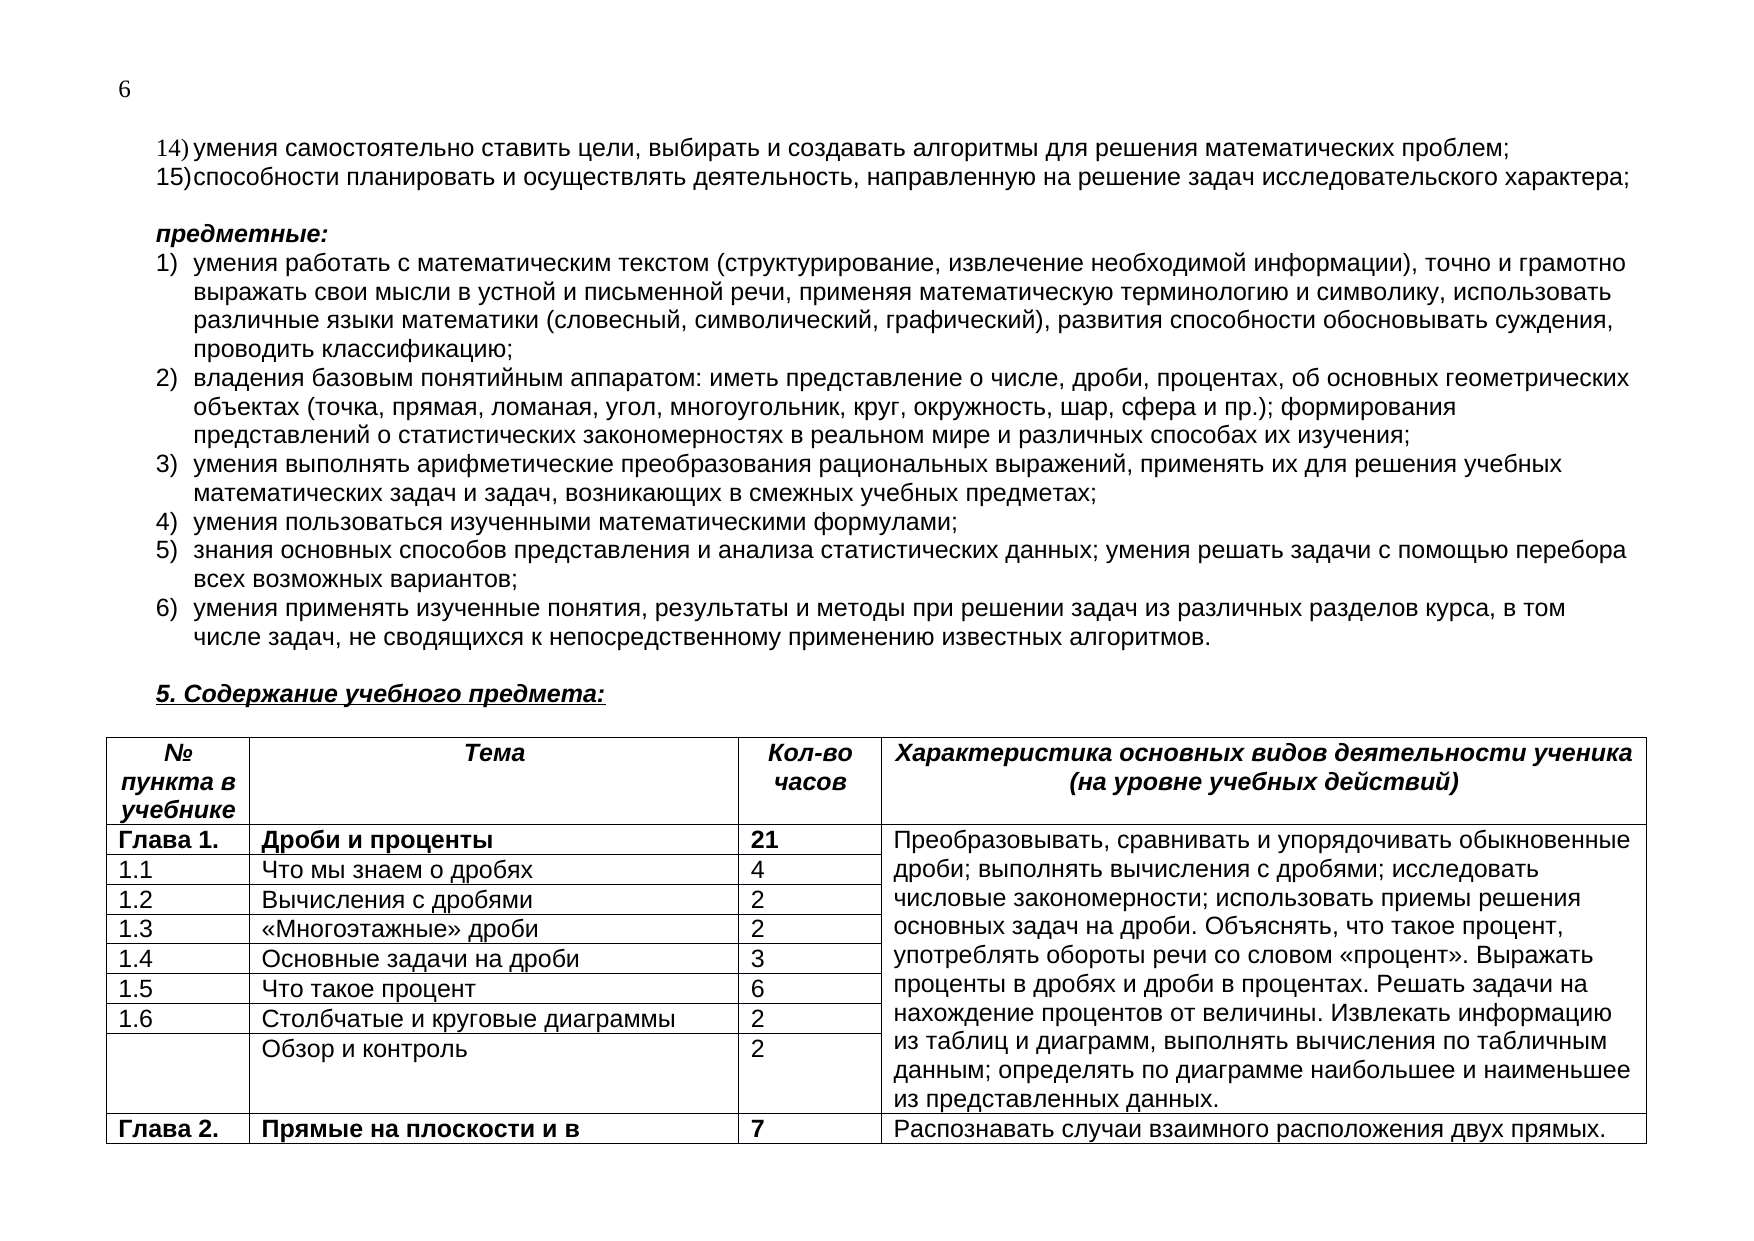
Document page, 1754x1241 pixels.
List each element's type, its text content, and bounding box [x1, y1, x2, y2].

table_cell 4 [739, 855, 881, 884]
table_cell 7 [739, 1114, 881, 1142]
table_cell Вычисления с дробями [250, 885, 738, 913]
table_cell 2 [739, 1004, 881, 1033]
table_cell Что мы знаем о дробях [250, 855, 738, 884]
table_cell 21 [739, 825, 881, 854]
table_cell 3 [739, 944, 881, 973]
table_cell «Многоэтажные» дроби [250, 915, 738, 943]
list умения самостоятельно ставить цели, выбирать и создавать алгоритмы для решения математических проблем; [156, 133, 1636, 162]
table_cell Распознавать случаи взаимного расположения двух прямых. [882, 1114, 1646, 1142]
table_cell 1.4 [107, 944, 249, 973]
text 5. Содержание учебного предмета: [156, 679, 1636, 708]
table_cell 2 [739, 1034, 881, 1113]
table_cell 1.6 [107, 1004, 249, 1033]
table_cell 1.5 [107, 974, 249, 1003]
list владения базовым понятийным аппаратом: иметь представление о числе, дроби, процентах, об основных геометрических объектах (точка, прямая, ломаная, угол, многоугольник, круг, окружность, шар, сфера и пр.); формирования представлений о статистических закономерностях в реальном мире и различных способах их изучения; [156, 363, 1636, 449]
table_header Тема [250, 738, 738, 824]
list умения выполнять арифметические преобразования рациональных выражений, применять их для решения учебных математических задач и задач, возникающих в смежных учебных предметах; [156, 449, 1636, 507]
table_cell Глава 2. [107, 1114, 249, 1142]
list знания основных способов представления и анализа статистических данных; умения решать задачи с помощью перебора всех возможных вариантов; [156, 536, 1636, 593]
list умения пользоваться изученными математическими формулами; [156, 507, 1636, 536]
table_cell Обзор и контроль [250, 1034, 738, 1113]
list умения работать с математическим текстом (структурирование, извлечение необходимой информации), точно и грамотно выражать свои мысли в устной и письменной речи, применяя математическую терминологию и символику, использовать различные языки математики (словесный, символический, графический), развития способности обосновывать суждения, проводить классификацию; [156, 248, 1636, 363]
table_cell 2 [739, 915, 881, 943]
table_header Характеристика основных видов деятельности ученика (на уровне учебных действий) [882, 738, 1646, 824]
table_cell Преобразовывать, сравнивать и упорядочивать обыкновенные дроби; выполнять вычисления с дробями; исследовать числовые закономерности; использовать приемы решения основных задач на дроби. Объяснять, что такое процент, употреблять обороты речи со словом «процент». Выражать проценты в дробях и дроби в процентах. Решать задачи на нахождение процентов от величины. Извлекать информацию из таблиц и диаграмм, выполнять вычисления по табличным данным; определять по диаграмме наибольшее и наименьшее из представленных данных. [882, 825, 1646, 1113]
table_header № пункта в учебнике [107, 738, 249, 824]
table_cell [107, 1034, 249, 1113]
table_cell Что такое процент [250, 974, 738, 1003]
text предметные: [156, 219, 1636, 248]
table_cell Прямые на плоскости и в [250, 1114, 738, 1142]
table_cell 2 [739, 885, 881, 913]
list умения применять изученные понятия, результаты и методы при решении задач из различных разделов курса, в том числе задач, не сводящихся к непосредственному применению известных алгоритмов. [156, 593, 1636, 651]
table_cell 6 [739, 974, 881, 1003]
table_cell 1.3 [107, 915, 249, 943]
table_header Кол-во часов [739, 738, 881, 824]
list способности планировать и осуществлять деятельность, направленную на решение задач исследовательского характера; [156, 162, 1636, 191]
table_cell Основные задачи на дроби [250, 944, 738, 973]
table_cell 1.1 [107, 855, 249, 884]
table_cell Глава 1. [107, 825, 249, 854]
table_cell Дроби и проценты [250, 825, 738, 854]
table_cell Столбчатые и круговые диаграммы [250, 1004, 738, 1033]
table_cell 1.2 [107, 885, 249, 913]
